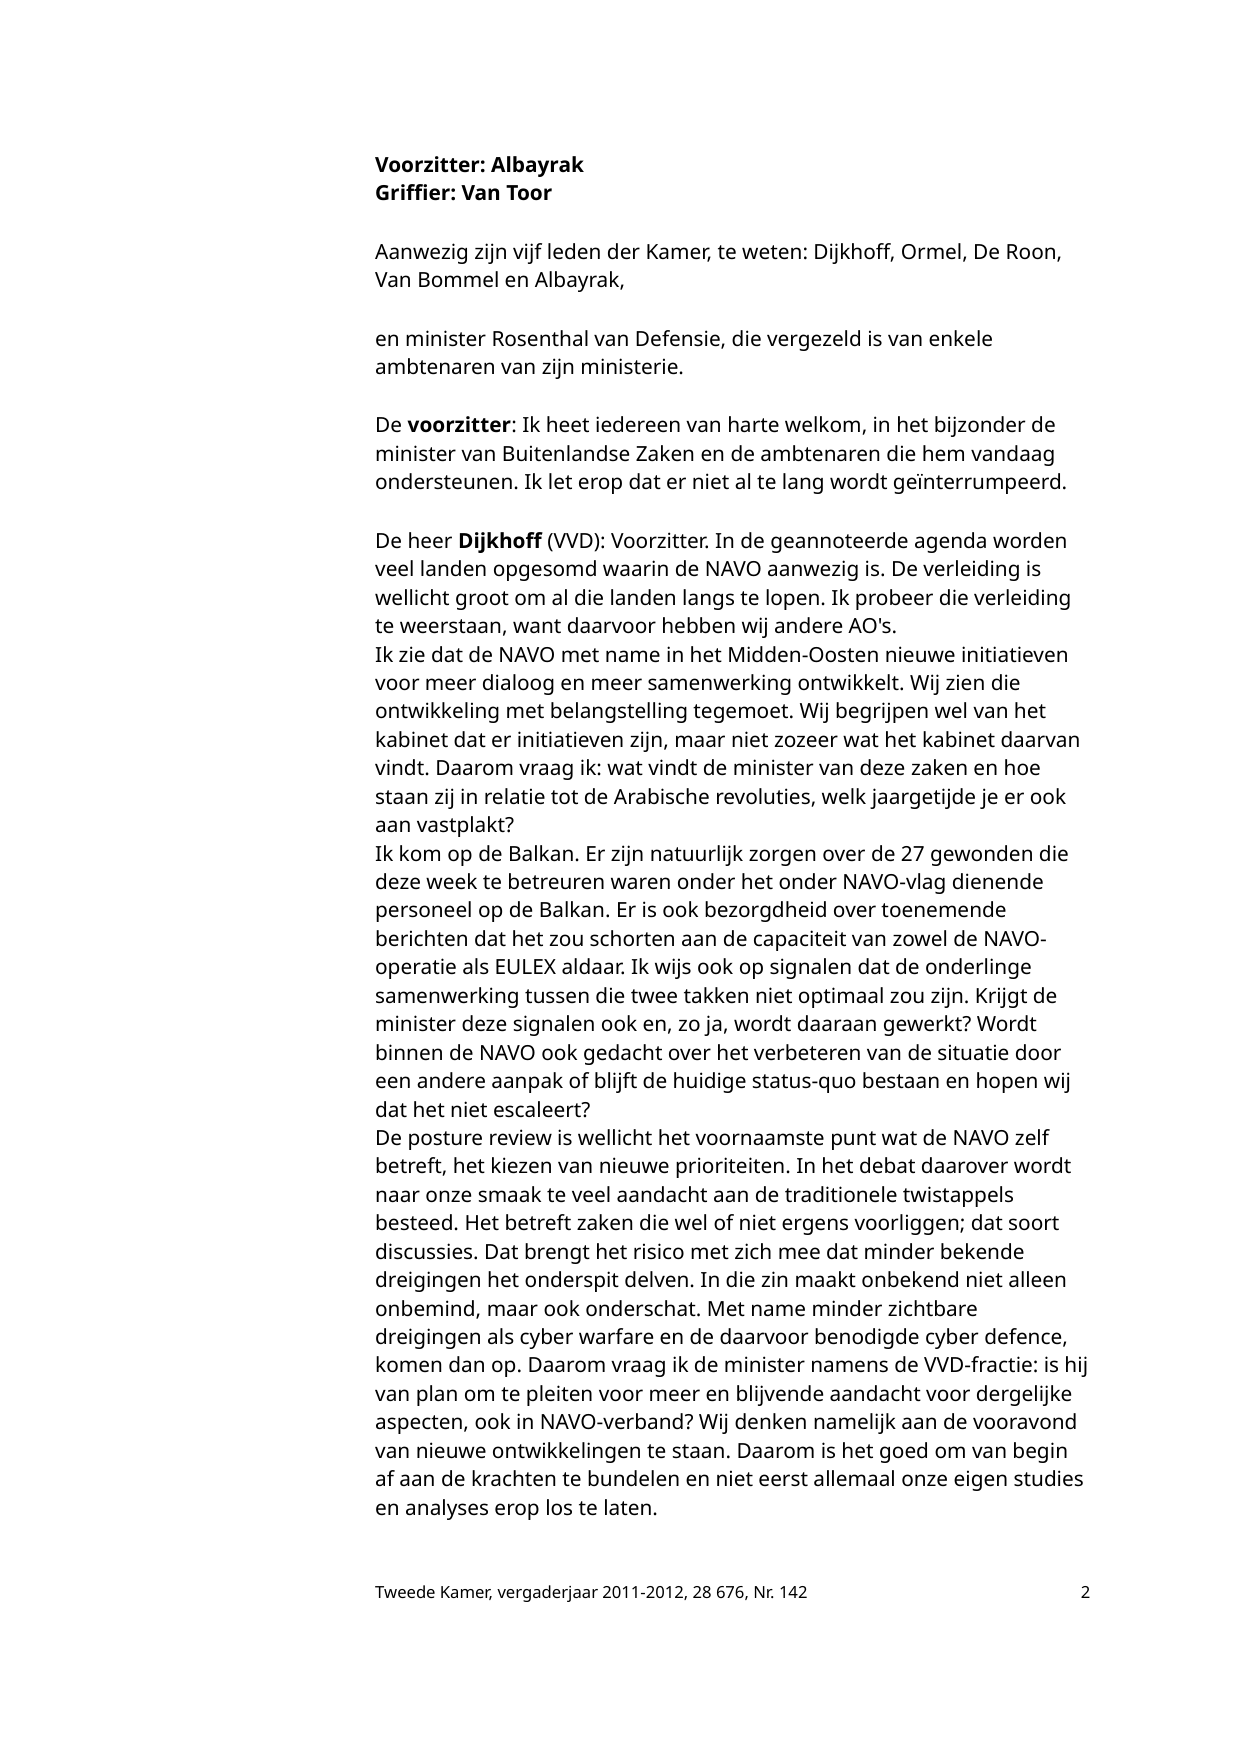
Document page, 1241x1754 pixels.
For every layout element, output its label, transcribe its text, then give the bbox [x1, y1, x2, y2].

text Ik kom op de Balkan. Er zijn natuurlijk zorgen over de 27 gewonden die deze week te betreuren waren onder het onder NAVO-vlag dienende personeel op de Balkan. Er is ook bezorgdheid over toenemende berichten dat het zou schorten aan de capaciteit van zowel de NAVO-operatie als EULEX aldaar. Ik wijs ook op signalen dat de onderlinge samenwerking tussen die twee takken niet optimaal zou zijn. Krijgt de minister deze signalen ook en, zo ja, wordt daaraan gewerkt? Wordt binnen de NAVO ook gedacht over het verbeteren van de situatie door een andere aanpak of blijft de huidige status-quo bestaan en hopen wij dat het niet escaleert? [375, 839, 1090, 1123]
text De heer Dijkhoff (VVD): Voorzitter. In de geannoteerde agenda worden veel landen opgesomd waarin de NAVO aanwezig is. De verleiding is wellicht groot om al die landen langs te lopen. Ik probeer die verleiding te weerstaan, want daarvoor hebben wij andere AO's. [375, 526, 1090, 640]
text Griffier: Van Toor [375, 178, 1090, 207]
text De voorzitter: Ik heet iedereen van harte welkom, in het bijzonder de minister van Buitenlandse Zaken en de ambtenaren die hem vandaag ondersteunen. Ik let erop dat er niet al te lang wordt geïnterrumpeerd. [375, 411, 1090, 496]
text en minister Rosenthal van Defensie, die vergezeld is van enkele ambtenaren van zijn ministerie. [375, 324, 1090, 381]
text De posture review is wellicht het voornaamste punt wat de NAVO zelf betreft, het kiezen van nieuwe prioriteiten. In het debat daarover wordt naar onze smaak te veel aandacht aan de traditionele twistappels besteed. Het betreft zaken die wel of niet ergens voorliggen; dat soort discussies. Dat brengt het risico met zich mee dat minder bekende dreigingen het onderspit delven. In die zin maakt onbekend niet alleen onbemind, maar ook onderschat. Met name minder zichtbare dreigingen als cyber warfare en de daarvoor benodigde cyber defence, komen dan op. Daarom vraag ik de minister namens de VVD-fractie: is hij van plan om te pleiten voor meer en blijvende aandacht voor dergelijke aspecten, ook in NAVO-verband? Wij denken namelijk aan de vooravond van nieuwe ontwikkelingen te staan. Daarom is het goed om van begin af aan de krachten te bundelen en niet eerst allemaal onze eigen studies en analyses erop los te laten. [375, 1123, 1090, 1521]
text Ik zie dat de NAVO met name in het Midden-Oosten nieuwe initiatieven voor meer dialoog en meer samenwerking ontwikkelt. Wij zien die ontwikkeling met belangstelling tegemoet. Wij begrijpen wel van het kabinet dat er initiatieven zijn, maar niet zozeer wat het kabinet daarvan vindt. Daarom vraag ik: wat vindt de minister van deze zaken en hoe staan zij in relatie tot de Arabische revoluties, welk jaargetijde je er ook aan vastplakt? [375, 640, 1090, 839]
text Aanwezig zijn vijf leden der Kamer, te weten: Dijkhoff, Ormel, De Roon, Van Bommel en Albayrak, [375, 237, 1090, 294]
text Voorzitter: Albayrak [375, 150, 1090, 178]
